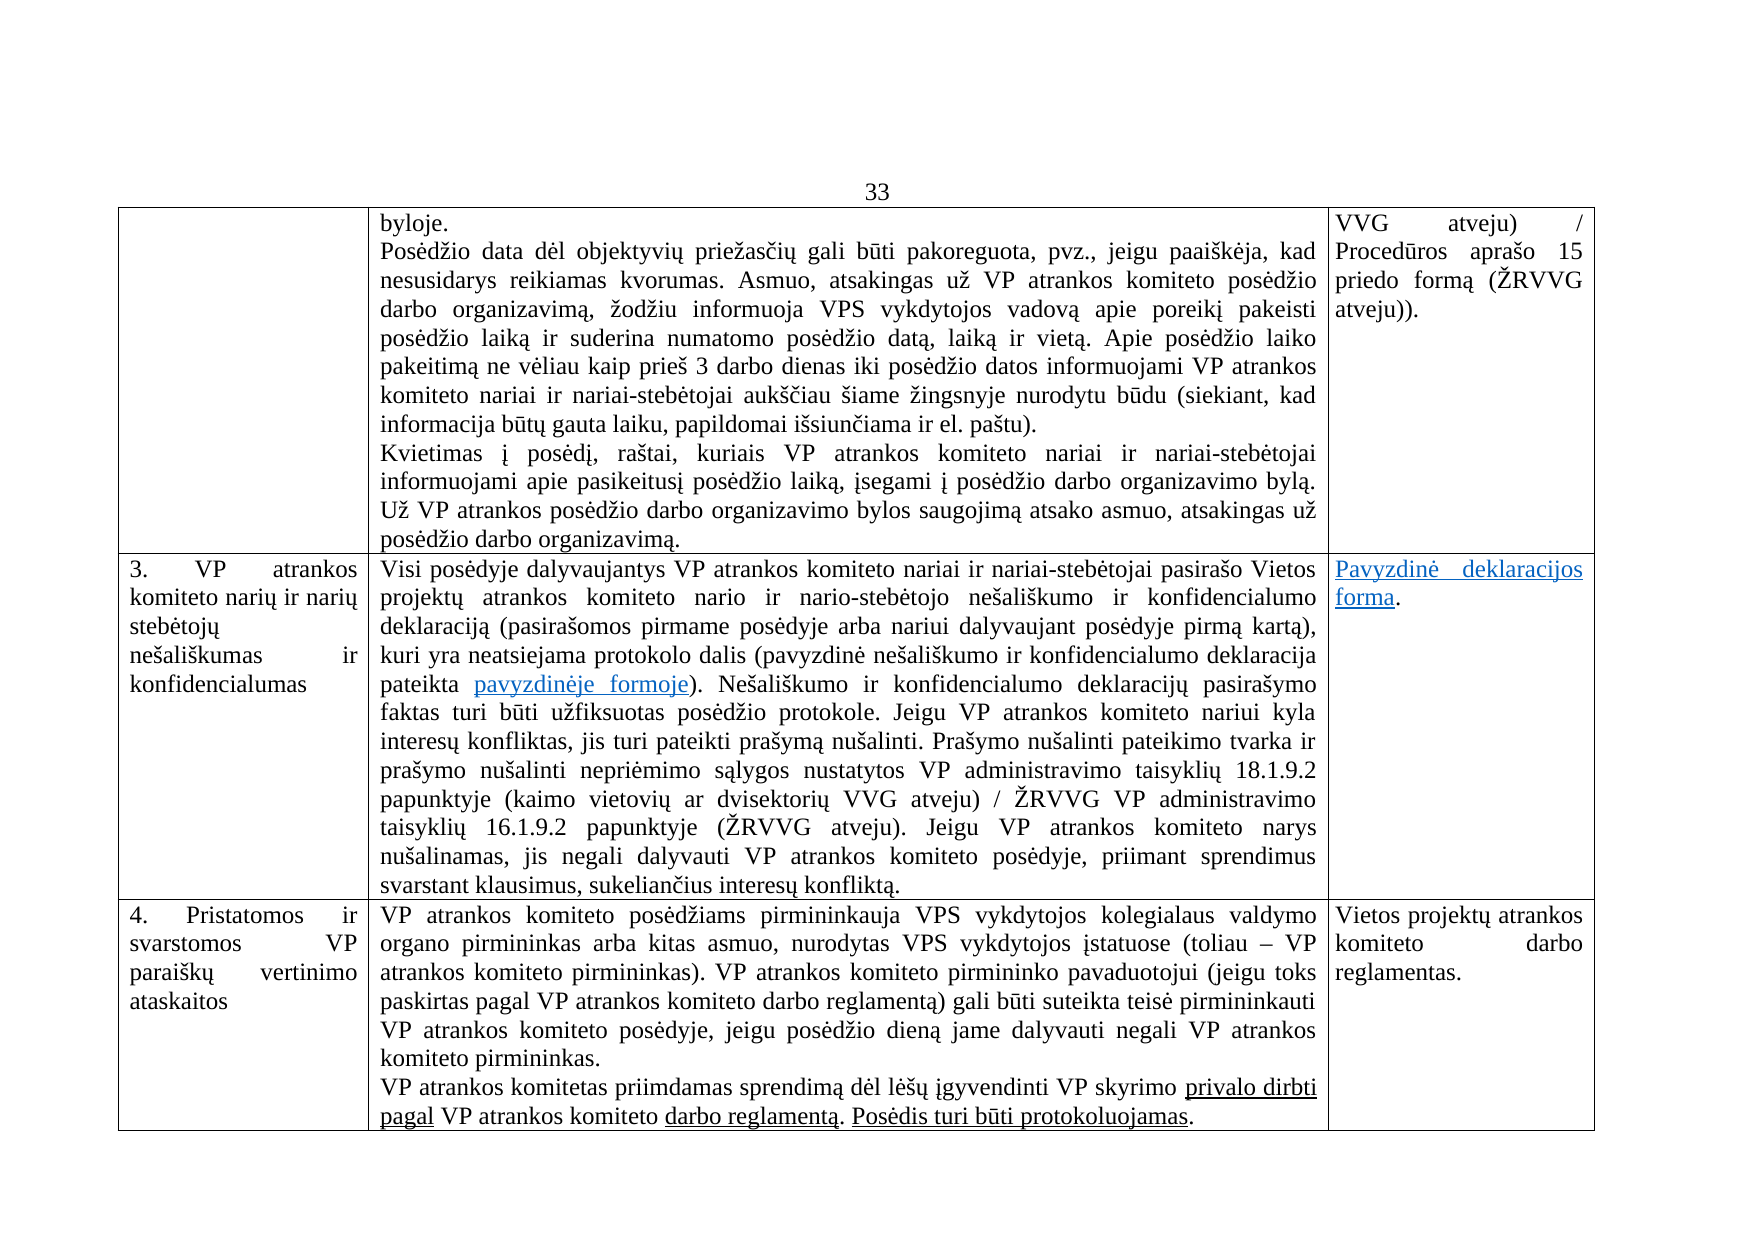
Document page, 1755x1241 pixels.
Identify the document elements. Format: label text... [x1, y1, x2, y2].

table_cell VP atrankos komiteto posėdžiams pirmininkauja VPS vykdytojos kolegialaus valdymo organo pirmininkas arba kitas asmuo, nurodytas VPS vykdytojos įstatuose (toliau – VP atrankos komiteto pirmininkas). VP atrankos komiteto pirmininko pavaduotojui (jeigu toks paskirtas pagal VP atrankos komiteto darbo reglamentą) gali būti suteikta teisė pirmininkauti VP atrankos komiteto posėdyje, jeigu posėdžio dieną jame dalyvauti negali VP atrankos komiteto pirmininkas. VP atrankos komitetas priimdamas sprendimą dėl lėšų įgyvendinti VP skyrimo privalo dirbti pagal VP atrankos komiteto darbo reglamentą. Posėdis turi būti protokoluojamas. [369, 900, 1328, 1130]
table_cell Vietos projektų atrankos komiteto darbo reglamentas. [1329, 900, 1594, 1130]
table_cell Pavyzdinė deklaracijos forma. [1329, 554, 1594, 899]
table_cell 3. VP atrankos komiteto narių ir narių stebėtojų nešališkumas ir konfidencialumas [119, 554, 368, 899]
table_cell 4. Pristatomos ir svarstomos VP paraiškų vertinimo ataskaitos [119, 900, 368, 1130]
table_cell [119, 208, 368, 553]
table_cell VVG atveju) / Procedūros aprašo 15 priedo formą (ŽRVVG atveju)). [1329, 208, 1594, 553]
table_cell byloje. Posėdžio data dėl objektyvių priežasčių gali būti pakoreguota, pvz., jeigu paaiškėja, kad nesusidarys reikiamas kvorumas. Asmuo, atsakingas už VP atrankos komiteto posėdžio darbo organizavimą, žodžiu informuoja VPS vykdytojos vadovą apie poreikį pakeisti posėdžio laiką ir suderina numatomo posėdžio datą, laiką ir vietą. Apie posėdžio laiko pakeitimą ne vėliau kaip prieš 3 darbo dienas iki posėdžio datos informuojami VP atrankos komiteto nariai ir nariai-stebėtojai aukščiau šiame žingsnyje nurodytu būdu (siekiant, kad informacija būtų gauta laiku, papildomai išsiunčiama ir el. paštu). Kvietimas į posėdį, raštai, kuriais VP atrankos komiteto nariai ir nariai-stebėtojai informuojami apie pasikeitusį posėdžio laiką, įsegami į posėdžio darbo organizavimo bylą. Už VP atrankos posėdžio darbo organizavimo bylos saugojimą atsako asmuo, atsakingas už posėdžio darbo organizavimą. [369, 208, 1328, 553]
table_cell Visi posėdyje dalyvaujantys VP atrankos komiteto nariai ir nariai-stebėtojai pasirašo Vietos projektų atrankos komiteto nario ir nario-stebėtojo nešališkumo ir konfidencialumo deklaraciją (pasirašomos pirmame posėdyje arba nariui dalyvaujant posėdyje pirmą kartą), kuri yra neatsiejama protokolo dalis (pavyzdinė nešališkumo ir konfidencialumo deklaracija pateikta pavyzdinėje formoje). Nešališkumo ir konfidencialumo deklaracijų pasirašymo faktas turi būti užfiksuotas posėdžio protokole. Jeigu VP atrankos komiteto nariui kyla interesų konfliktas, jis turi pateikti prašymą nušalinti. Prašymo nušalinti pateikimo tvarka ir prašymo nušalinti nepriėmimo sąlygos nustatytos VP administravimo taisyklių 18.1.9.2 papunktyje (kaimo vietovių ar dvisektorių VVG atveju) / ŽRVVG VP administravimo taisyklių 16.1.9.2 papunktyje (ŽRVVG atveju). Jeigu VP atrankos komiteto narys nušalinamas, jis negali dalyvauti VP atrankos komiteto posėdyje, priimant sprendimus svarstant klausimus, sukeliančius interesų konfliktą. [369, 554, 1328, 899]
